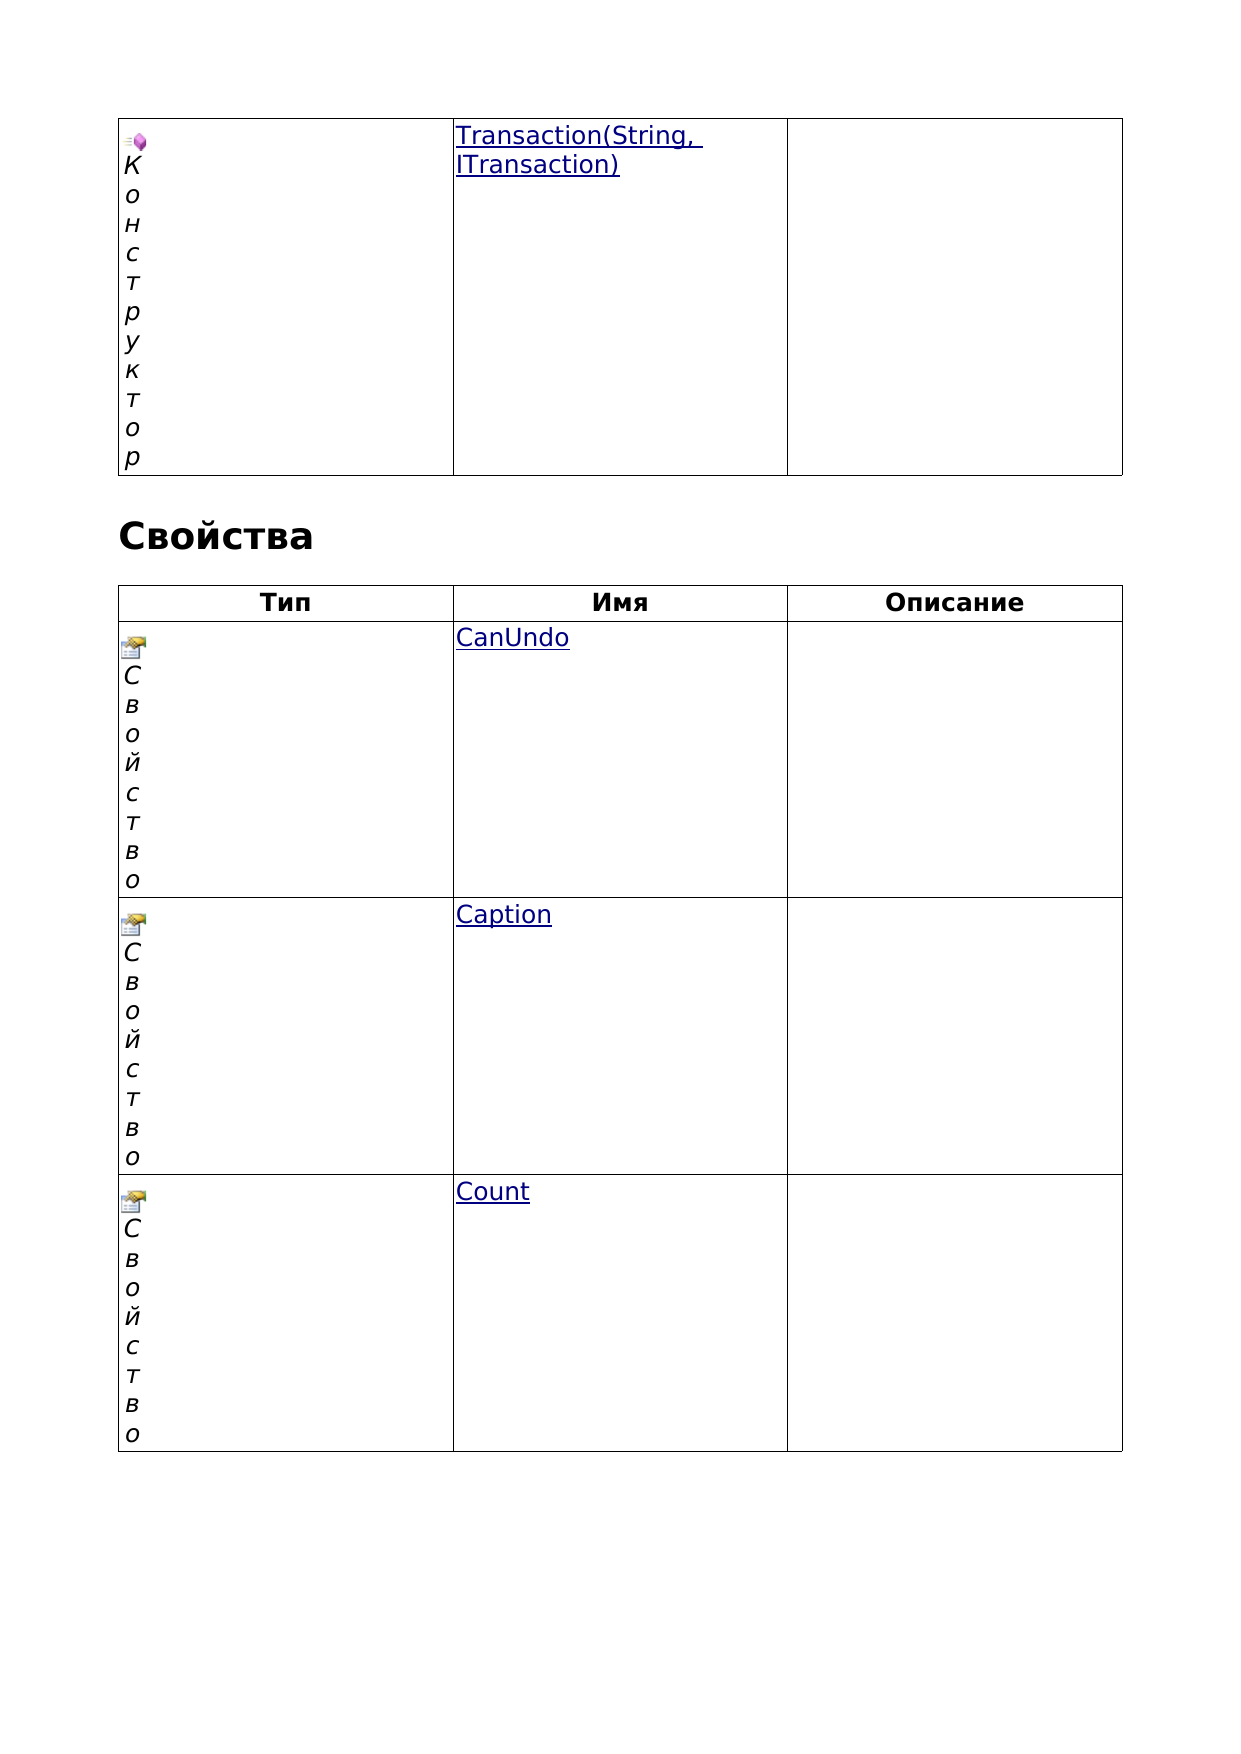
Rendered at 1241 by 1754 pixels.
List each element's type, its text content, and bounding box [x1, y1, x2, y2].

table_cell Count [454, 1175, 787, 1451]
table_cell [788, 622, 1122, 897]
table_header Имя [454, 586, 787, 621]
table_cell [119, 622, 453, 897]
table_cell Caption [454, 898, 787, 1174]
table_cell [119, 119, 453, 474]
table_cell [788, 1175, 1122, 1451]
picture [121, 636, 147, 661]
table_cell CanUndo [454, 622, 787, 897]
table_cell Transaction(String, ITransaction) [454, 119, 787, 474]
table_header Тип [119, 586, 453, 621]
table_cell [788, 119, 1122, 474]
table_cell [119, 1175, 453, 1451]
table_header Описание [788, 586, 1122, 621]
table_cell [119, 898, 453, 1174]
picture [121, 133, 147, 151]
subtitle Свойства [118, 514, 1122, 558]
table_cell [788, 898, 1122, 1174]
picture [121, 912, 147, 938]
picture [121, 1189, 147, 1215]
